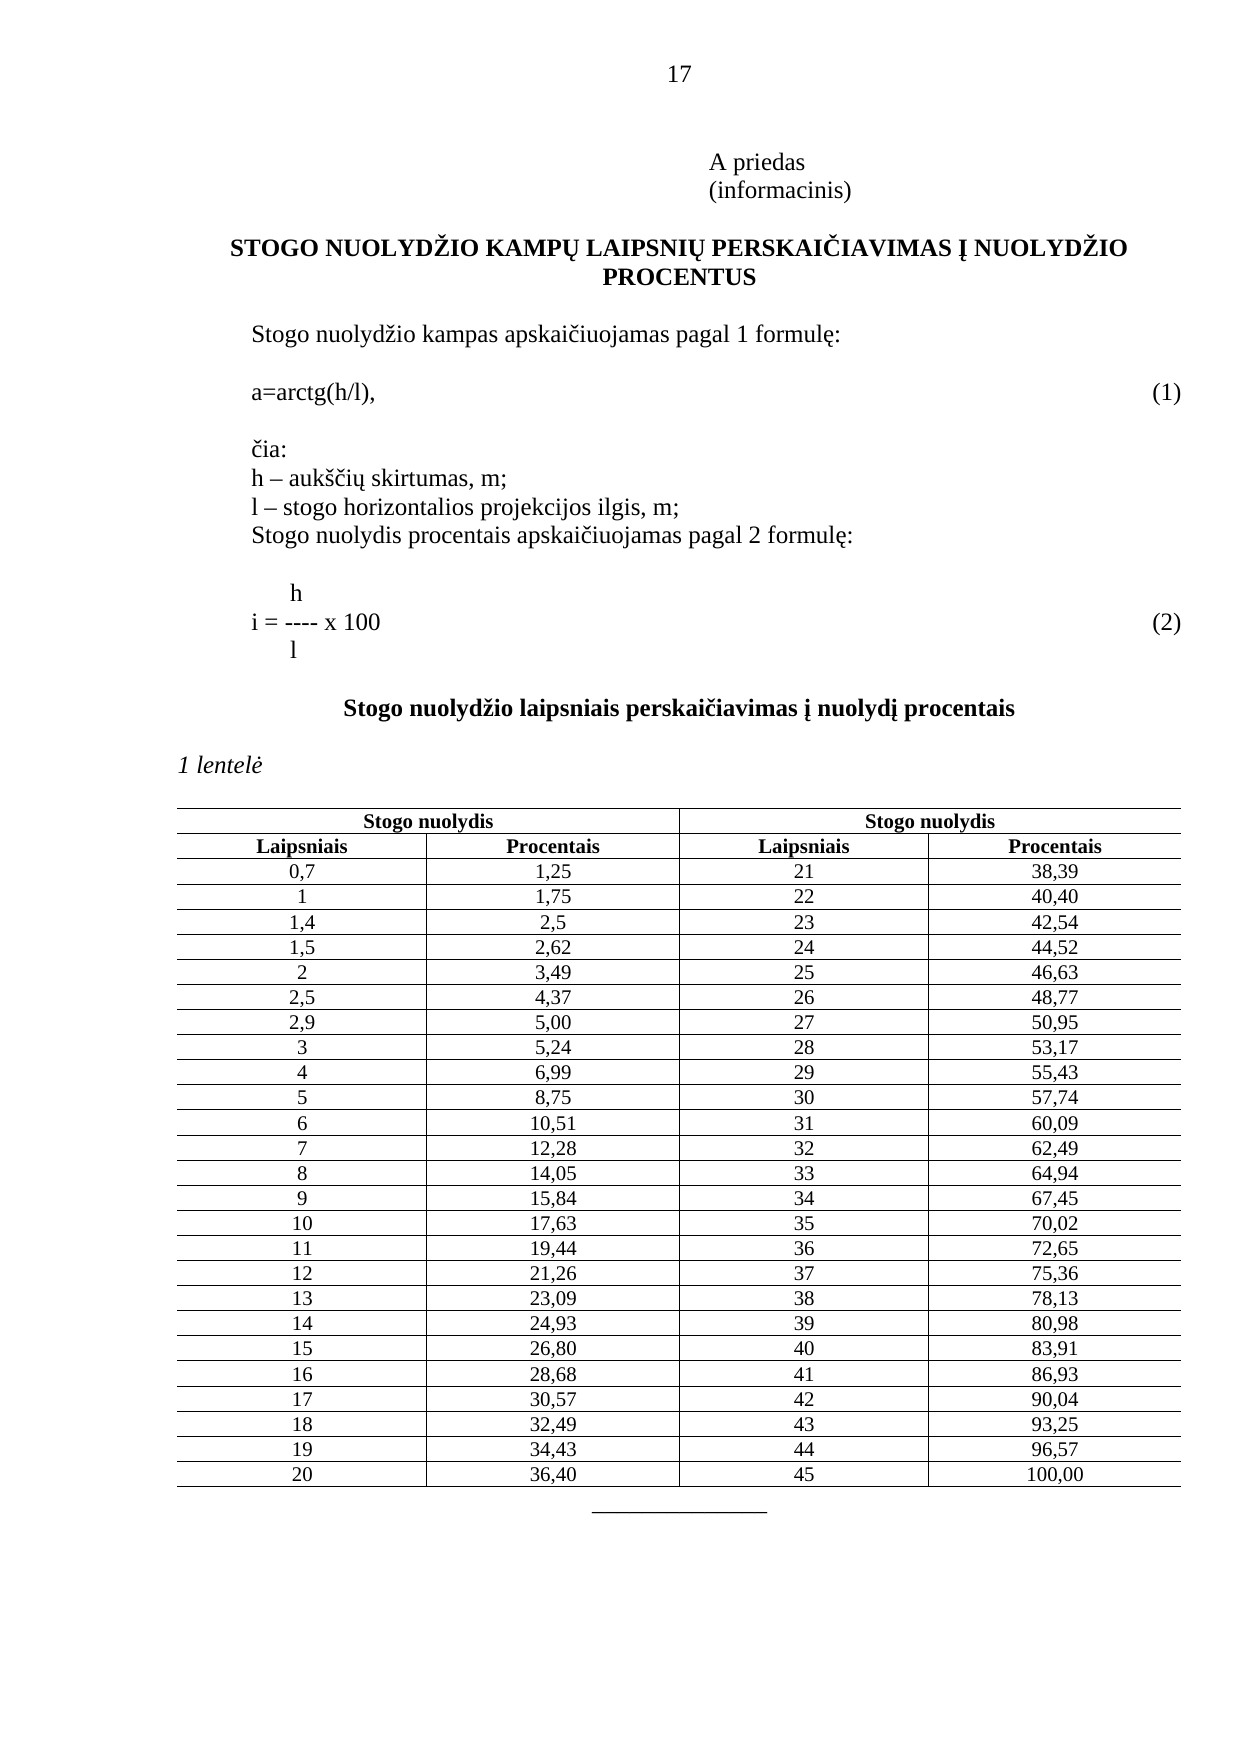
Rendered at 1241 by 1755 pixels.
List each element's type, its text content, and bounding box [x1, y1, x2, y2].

table_cell 60,09 [929, 1110, 1181, 1134]
text A priedas [177, 147, 1181, 176]
table_cell 8 [177, 1161, 426, 1185]
table_cell 90,04 [929, 1387, 1181, 1411]
table_cell 14,05 [427, 1161, 679, 1185]
text l [177, 636, 1181, 664]
table_cell 30 [680, 1085, 928, 1109]
table_cell Laipsniais [177, 834, 426, 858]
table_cell 23,09 [427, 1286, 679, 1310]
table_cell 31 [680, 1110, 928, 1134]
table_cell 64,94 [929, 1161, 1181, 1185]
table_cell 27 [680, 1010, 928, 1034]
text čia: [177, 434, 1181, 463]
table_cell 1,4 [177, 910, 426, 934]
table_cell 42 [680, 1387, 928, 1411]
table_cell 21 [680, 859, 928, 883]
table_cell 28,68 [427, 1361, 679, 1386]
table_cell 5,24 [427, 1035, 679, 1059]
table_cell 15 [177, 1336, 426, 1360]
table_cell 1 [177, 885, 426, 908]
table_cell 55,43 [929, 1060, 1181, 1084]
text ______________ [177, 1487, 1181, 1516]
table_cell 100,00 [929, 1462, 1181, 1486]
table_cell 62,49 [929, 1136, 1181, 1159]
table_cell 53,17 [929, 1035, 1181, 1059]
table_cell 37 [680, 1261, 928, 1285]
table_cell 5 [177, 1085, 426, 1109]
text l – stogo horizontalios projekcijos ilgis, m; [177, 492, 1181, 521]
table_cell 1,5 [177, 935, 426, 959]
table_cell 24,93 [427, 1311, 679, 1335]
table_cell 2,9 [177, 1010, 426, 1034]
table_cell 35 [680, 1211, 928, 1235]
table_cell 80,98 [929, 1311, 1181, 1335]
table_cell 16 [177, 1361, 426, 1386]
table_cell 70,02 [929, 1211, 1181, 1235]
table_cell 22 [680, 885, 928, 908]
table_cell 4 [177, 1060, 426, 1084]
table_cell 33 [680, 1161, 928, 1185]
table_cell 24 [680, 935, 928, 959]
table_cell 15,84 [427, 1186, 679, 1210]
table_cell 4,37 [427, 985, 679, 1009]
table_cell 19 [177, 1437, 426, 1461]
table_cell 23 [680, 910, 928, 934]
table_cell Procentais [929, 834, 1181, 858]
table_cell 44 [680, 1437, 928, 1461]
table_cell 26 [680, 985, 928, 1009]
table_cell 19,44 [427, 1236, 679, 1260]
text h – aukščių skirtumas, m; [177, 463, 1181, 492]
table_cell 41 [680, 1361, 928, 1386]
table_cell 83,91 [929, 1336, 1181, 1360]
table_header Stogo nuolydis [177, 809, 679, 833]
table_cell 10 [177, 1211, 426, 1235]
table_cell 8,75 [427, 1085, 679, 1109]
table_cell 7 [177, 1136, 426, 1159]
table_cell 30,57 [427, 1387, 679, 1411]
table_cell 39 [680, 1311, 928, 1335]
table_cell 57,74 [929, 1085, 1181, 1109]
text a=arctg(h/l), (1) [177, 377, 1181, 406]
table_cell 21,26 [427, 1261, 679, 1285]
text h [177, 578, 1181, 607]
table_cell 2,5 [177, 985, 426, 1009]
text i = ---- x 100 (2) [177, 607, 1181, 636]
table_cell Laipsniais [680, 834, 928, 858]
table_cell 12,28 [427, 1136, 679, 1159]
table_cell 43 [680, 1412, 928, 1436]
table_cell 67,45 [929, 1186, 1181, 1210]
text 1 lentelė [177, 751, 1181, 779]
text (informacinis) [177, 176, 1181, 204]
table_cell 96,57 [929, 1437, 1181, 1461]
table_cell 40,40 [929, 885, 1181, 908]
table_cell 28 [680, 1035, 928, 1059]
table_cell 32 [680, 1136, 928, 1159]
table_cell 93,25 [929, 1412, 1181, 1436]
table_cell 2 [177, 960, 426, 984]
table_cell 25 [680, 960, 928, 984]
table_cell 14 [177, 1311, 426, 1335]
table_cell 3 [177, 1035, 426, 1059]
table_cell 0,7 [177, 859, 426, 883]
table_cell 6,99 [427, 1060, 679, 1084]
text Stogo nuolydis procentais apskaičiuojamas pagal 2 formulę: [177, 521, 1181, 549]
table_cell 78,13 [929, 1286, 1181, 1310]
table_cell 50,95 [929, 1010, 1181, 1034]
table_cell 9 [177, 1186, 426, 1210]
table_cell 26,80 [427, 1336, 679, 1360]
table_cell 10,51 [427, 1110, 679, 1134]
text Stogo nuolydžio laipsniais perskaičiavimas į nuolydį procentais [177, 693, 1181, 722]
table_cell 36 [680, 1236, 928, 1260]
table_cell 48,77 [929, 985, 1181, 1009]
table_cell 42,54 [929, 910, 1181, 934]
table_cell 2,62 [427, 935, 679, 959]
table_cell 38,39 [929, 859, 1181, 883]
table_cell Procentais [427, 834, 679, 858]
table_cell 17,63 [427, 1211, 679, 1235]
table_cell 1,25 [427, 859, 679, 883]
table_cell 34 [680, 1186, 928, 1210]
table_cell 6 [177, 1110, 426, 1134]
table_cell 1,75 [427, 885, 679, 908]
table_cell 20 [177, 1462, 426, 1486]
table_cell 44,52 [929, 935, 1181, 959]
table_cell 11 [177, 1236, 426, 1260]
table_cell 13 [177, 1286, 426, 1310]
table_cell 32,49 [427, 1412, 679, 1436]
text STOGO NUOLYDŽIO KAMPŲ LAIPSNIŲ PERSKAIČIAVIMAS Į NUOLYDŽIO PROCENTUS [177, 233, 1181, 291]
table_cell 72,65 [929, 1236, 1181, 1260]
table_cell 3,49 [427, 960, 679, 984]
table_cell 5,00 [427, 1010, 679, 1034]
table_cell 38 [680, 1286, 928, 1310]
table_cell 18 [177, 1412, 426, 1436]
table_cell 46,63 [929, 960, 1181, 984]
table_cell 86,93 [929, 1361, 1181, 1386]
text Stogo nuolydžio kampas apskaičiuojamas pagal 1 formulę: [177, 319, 1181, 348]
table_cell 40 [680, 1336, 928, 1360]
table_cell 29 [680, 1060, 928, 1084]
table_cell 34,43 [427, 1437, 679, 1461]
table_cell 36,40 [427, 1462, 679, 1486]
table_cell 2,5 [427, 910, 679, 934]
table_cell 12 [177, 1261, 426, 1285]
table_header Stogo nuolydis [680, 809, 1181, 833]
table_cell 45 [680, 1462, 928, 1486]
table_cell 75,36 [929, 1261, 1181, 1285]
table_cell 17 [177, 1387, 426, 1411]
